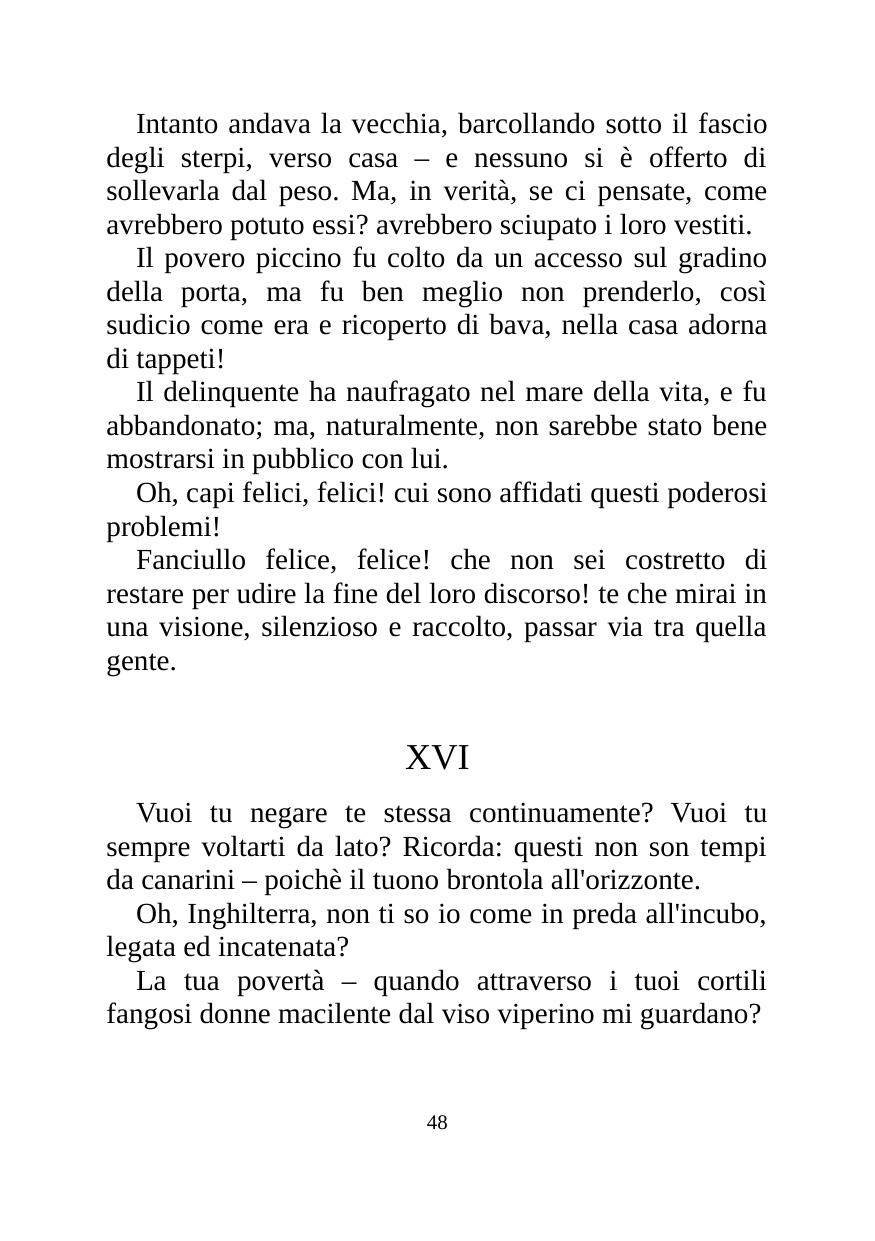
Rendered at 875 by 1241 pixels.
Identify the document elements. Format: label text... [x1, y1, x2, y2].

text Oh, Inghilterra, non ti so io come in preda all'incubo, legata ed incatenata? [106, 896, 768, 963]
text Vuoi tu negare te stessa continuamente? Vuoi tu sempre voltarti da lato? Ricorda: questi non son tempi da canarini – poichè il tuono brontola all'orizzonte. [106, 795, 768, 896]
text Intanto andava la vecchia, barcollando sotto il fascio degli sterpi, verso casa – e nessuno si è offerto di sollevarla dal peso. Ma, in verità, se ci pensate, come avrebbero potuto essi? avrebbero sciupato i loro vestiti. [106, 106, 768, 240]
subtitle XVI [106, 736, 768, 777]
text Il delinquente ha naufragato nel mare della vita, e fu abbandonato; ma, naturalmente, non sarebbe stato bene mostrarsi in pubblico con lui. [106, 374, 768, 475]
text Oh, capi felici, felici! cui sono affidati questi poderosi problemi! [106, 475, 768, 542]
text Il povero piccino fu colto da un accesso sul gradino della porta, ma fu ben meglio non prenderlo, così sudicio come era e ricoperto di bava, nella casa adorna di tappeti! [106, 240, 768, 374]
text Fanciullo felice, felice! che non sei costretto di restare per udire la fine del loro discorso! te che mirai in una visione, silenzioso e raccolto, passar via tra quella gente. [106, 542, 768, 676]
text La tua povertà – quando attraverso i tuoi cortili fangosi donne macilente dal viso viperino mi guardano? [106, 963, 768, 1030]
